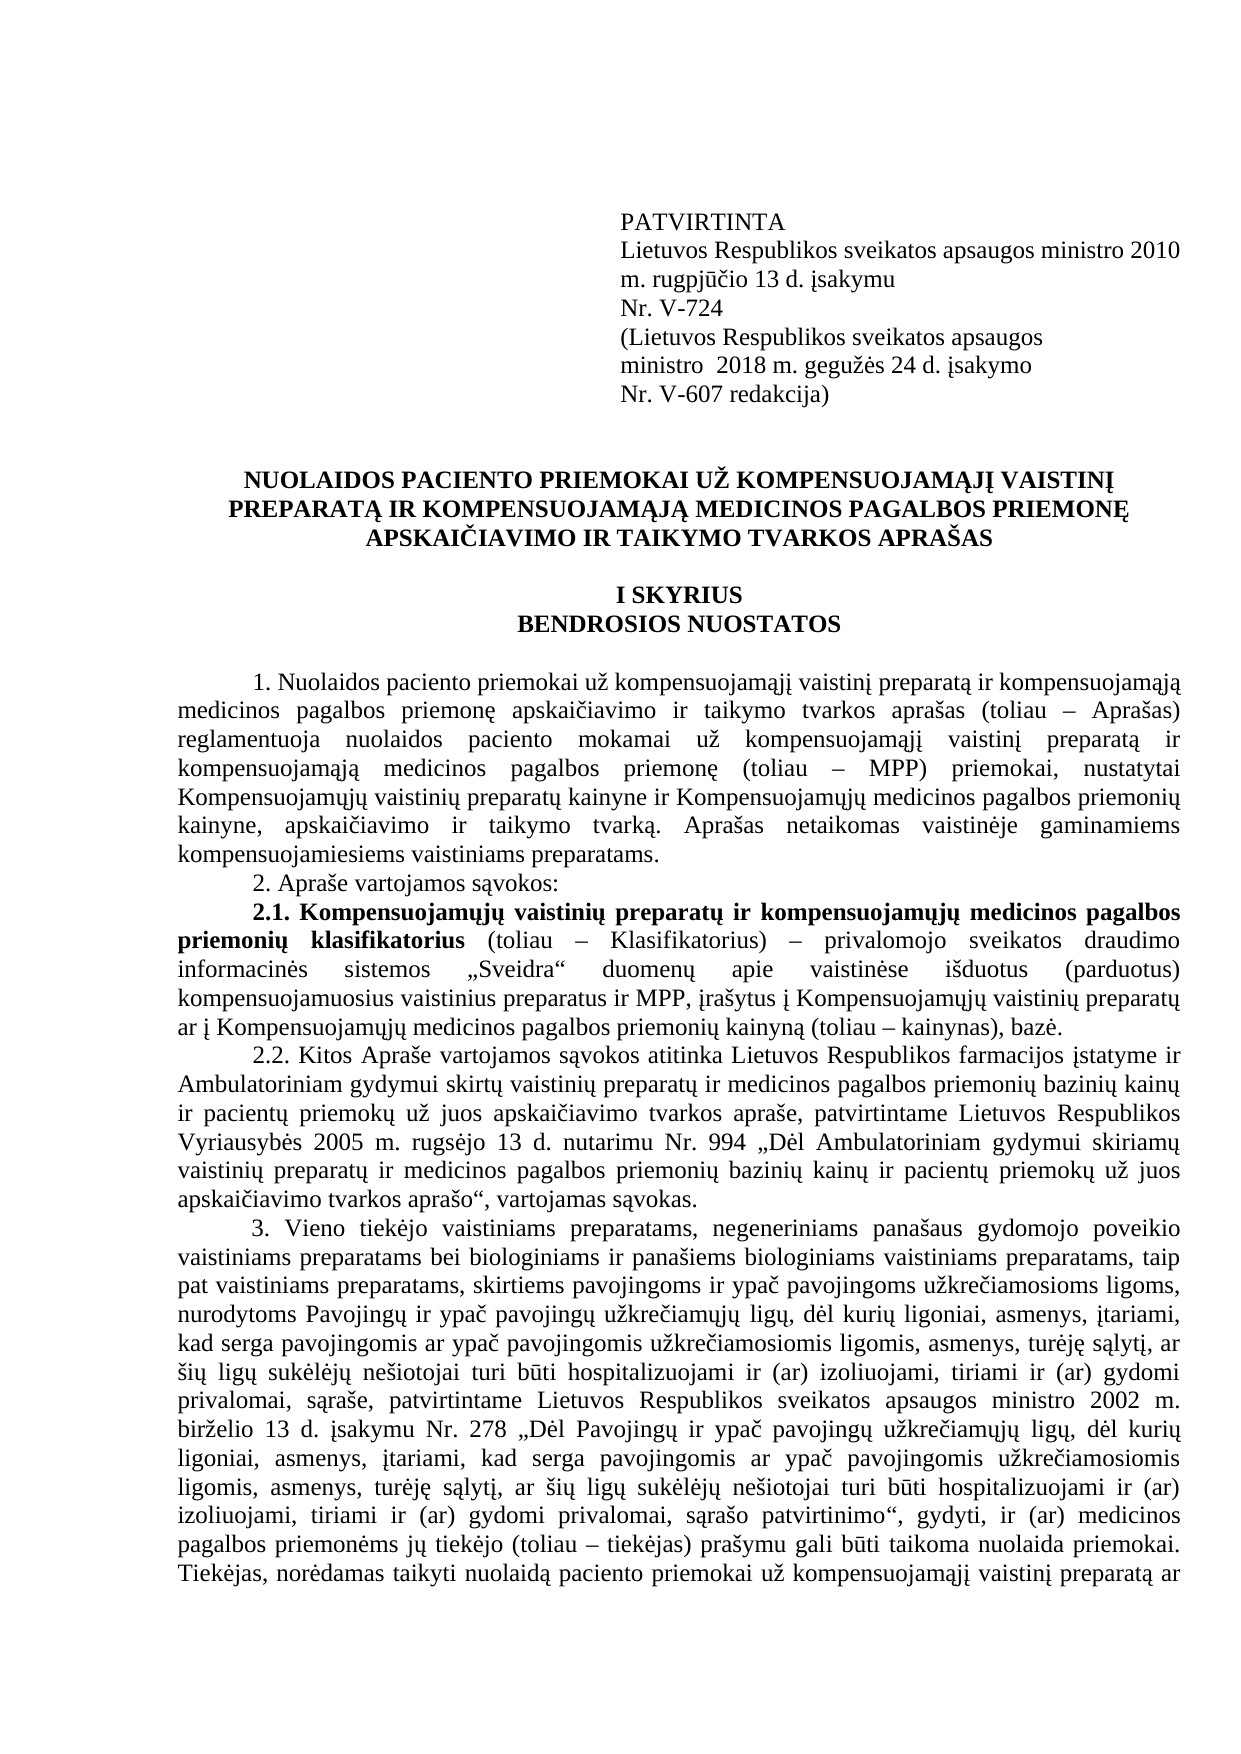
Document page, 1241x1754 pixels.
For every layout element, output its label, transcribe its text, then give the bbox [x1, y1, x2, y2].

text Nr. V-724 [620, 293, 1181, 322]
text BENDROSIOS NUOSTATOS [177, 609, 1181, 638]
text PATVIRTINTA [620, 207, 1181, 235]
text 2. Apraše vartojamos sąvokos: [177, 868, 1181, 897]
text Lietuvos Respublikos sveikatos apsaugos ministro 2010 m. rugpjūčio 13 d. įsakymu [620, 235, 1181, 293]
text 3. Vieno tiekėjo vaistiniams preparatams, negeneriniams panašaus gydomojo poveikio vaistiniams preparatams bei biologiniams ir panašiems biologiniams vaistiniams preparatams, taip pat vaistiniams preparatams, skirtiems pavojingoms ir ypač pavojingoms užkrečiamosioms ligoms, nurodytoms Pavojingų ir ypač pavojingų užkrečiamųjų ligų, dėl kurių ligoniai, asmenys, įtariami, kad serga pavojingomis ar ypač pavojingomis užkrečiamosiomis ligomis, asmenys, turėję sąlytį, ar šių ligų sukėlėjų nešiotojai turi būti hospitalizuojami ir (ar) izoliuojami, tiriami ir (ar) gydomi privalomai, sąraše, patvirtintame Lietuvos Respublikos sveikatos apsaugos ministro 2002 m. birželio 13 d. įsakymu Nr. 278 „Dėl Pavojingų ir ypač pavojingų užkrečiamųjų ligų, dėl kurių ligoniai, asmenys, įtariami, kad serga pavojingomis ar ypač pavojingomis užkrečiamosiomis ligomis, asmenys, turėję sąlytį, ar šių ligų sukėlėjų nešiotojai turi būti hospitalizuojami ir (ar) izoliuojami, tiriami ir (ar) gydomi privalomai, sąrašo patvirtinimo“, gydyti, ir (ar) medicinos pagalbos priemonėms jų tiekėjo (toliau – tiekėjas) prašymu gali būti taikoma nuolaida priemokai. Tiekėjas, norėdamas taikyti nuolaidą paciento priemokai už kompensuojamąjį vaistinį preparatą ar [177, 1213, 1181, 1587]
text 1. Nuolaidos paciento priemokai už kompensuojamąjį vaistinį preparatą ir kompensuojamąją medicinos pagalbos priemonę apskaičiavimo ir taikymo tvarkos aprašas (toliau – Aprašas) reglamentuoja nuolaidos paciento mokamai už kompensuojamąjį vaistinį preparatą ir kompensuojamąją medicinos pagalbos priemonę (toliau – MPP) priemokai, nustatytai Kompensuojamųjų vaistinių preparatų kainyne ir Kompensuojamųjų medicinos pagalbos priemonių kainyne, apskaičiavimo ir taikymo tvarką. Aprašas netaikomas vaistinėje gaminamiems kompensuojamiesiems vaistiniams preparatams. [177, 667, 1181, 868]
text I SKYRIUS [177, 580, 1181, 609]
text (Lietuvos Respublikos sveikatos apsaugos [620, 322, 1181, 350]
text 2.2. Kitos Apraše vartojamos sąvokos atitinka Lietuvos Respublikоs farmacijos įstatyme ir Ambulatoriniam gydymui skirtų vaistinių preparatų ir medicinos pagalbos priemonių bazinių kainų ir pacientų priemokų už juos apskaičiavimo tvarkos apraše, patvirtintame Lietuvos Respublikоs Vyriausybės 2005 m. rugsėjo 13 d. nutarimu Nr. 994 „Dėl Ambulatoriniam gydymui skiriamų vaistinių preparatų ir medicinos pagalbos priemonių bazinių kainų ir pacientų priemokų už juos apskaičiavimo tvarkos aprašo“, vartojamas sąvokas. [177, 1040, 1181, 1213]
text NUOLAIDOS PACIENTO PRIEMOKAI UŽ KOMPENSUOJAMĄJĮ VAISTINĮ PREPARATĄ IR KOMPENSUOJAMĄJĄ MEDICINOS PAGALBOS PRIEMONĘ APSKAIČIAVIMO IR TAIKYMO TVARKOS APRAŠAS [177, 465, 1181, 552]
text Nr. V-607 redakcija) [620, 379, 1181, 408]
text 2.1. Kompensuojamųjų vaistinių preparatų ir kompensuojamųjų medicinos pagalbos priemonių klasifikatorius (toliau – Klasifikatorius) – privalomojo sveikatos draudimo informacinės sistemos „Sveidra“ duomenų apie vaistinėse išduotus (parduotus) kompensuojamuosius vaistinius preparatus ir MPP, įrašytus į Kompensuojamųjų vaistinių preparatų ar į Kompensuojamųjų medicinos pagalbos priemonių kainyną (toliau – kainynas), bazė. [177, 897, 1181, 1040]
text ministro 2018 m. gegužės 24 d. įsakymo [620, 350, 1181, 379]
